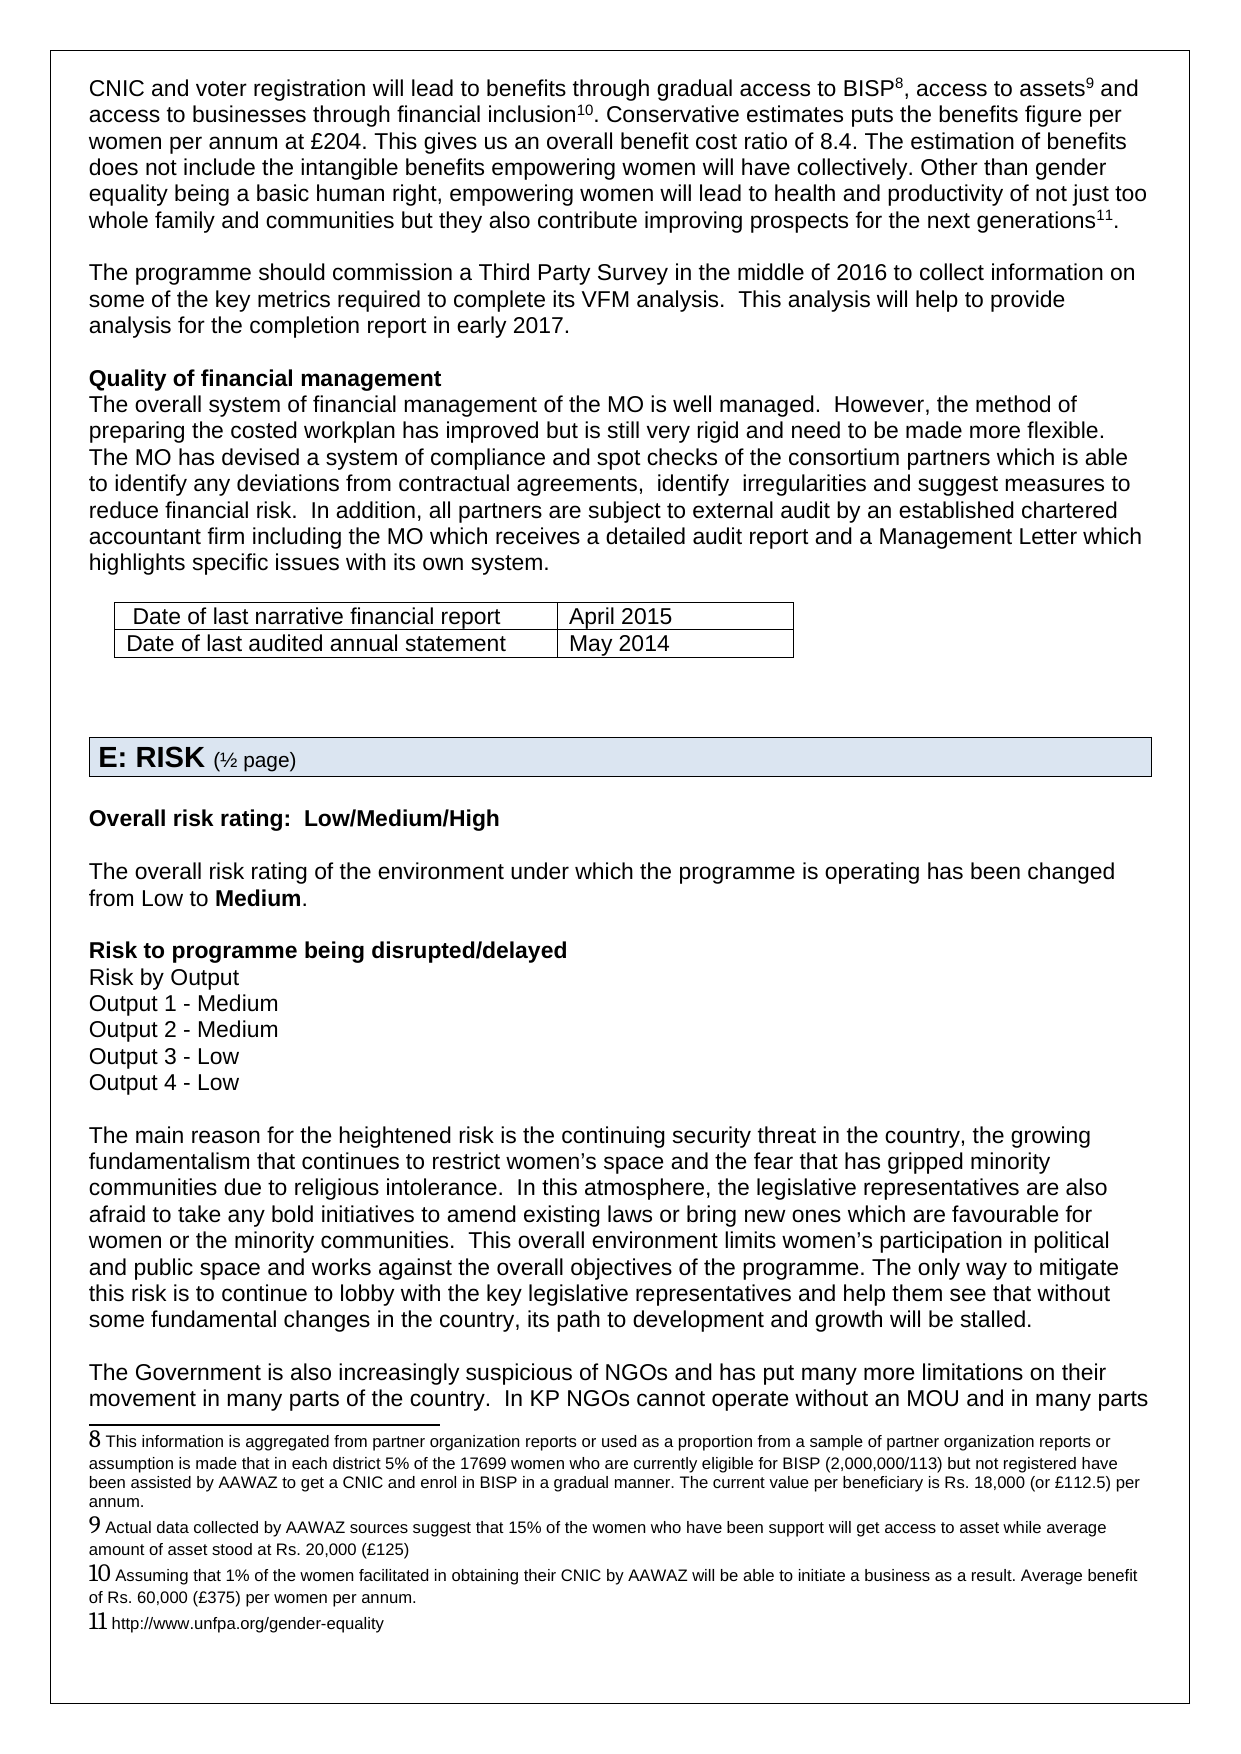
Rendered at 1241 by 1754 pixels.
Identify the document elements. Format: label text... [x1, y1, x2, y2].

text Quality of financial management [89, 365, 1152, 391]
table_header Date of last narrative financial report [115, 603, 557, 629]
text E: RISK (½ page) [90, 738, 1151, 776]
text Risk to programme being disrupted/delayed [89, 937, 1152, 963]
text Output 3 - Low [89, 1043, 1152, 1069]
text Output 1 - Medium [89, 990, 1152, 1016]
text Risk by Output [89, 963, 1152, 990]
text The overall risk rating of the environment under which the programme is operating has been changed from Low to Medium. [89, 858, 1152, 911]
text The programme should commission a Third Party Survey in the middle of 2016 to collect information on some of the key metrics required to complete its VFM analysis. This analysis will help to provide analysis for the completion report in early 2017. [89, 259, 1152, 338]
text The main reason for the heightened risk is the continuing security threat in the country, the growing fundamentalism that continues to restrict women’s space and the fear that has gripped minority communities due to religious intolerance. In this atmosphere, the legislative representatives are also afraid to take any bold initiatives to amend existing laws or bring new ones which are favourable for women or the minority communities. This overall environment limits women’s participation in political and public space and works against the overall objectives of the programme. The only way to mitigate this risk is to continue to lobby with the key legislative representatives and help them see that without some fundamental changes in the country, its path to development and growth will be stalled. [89, 1122, 1152, 1332]
table_cell Date of last audited annual statement [115, 630, 557, 657]
table_cell May 2014 [558, 630, 793, 657]
text This information is aggregated from partner organization reports or used as a proportion from a sample of partner organization reports or assumption is made that in each district 5% of the 17699 women who are currently eligible for BISP (2,000,000/113) but not registered have been assisted by AAWAZ to get a CNIC and enrol in BISP in a gradual manner. The current value per beneficiary is Rs. 18,000 (or £112.5) per annum. [89, 1425, 1152, 1511]
text The Government is also increasingly suspicious of NGOs and has put many more limitations on their movement in many parts of the country. In KP NGOs cannot operate without an MOU and in many parts [89, 1359, 1152, 1412]
text Output 2 - Medium [89, 1016, 1152, 1043]
text Assuming that 1% of the women facilitated in obtaining their CNIC by AAWAZ will be able to initiate a business as a result. Average benefit of Rs. 60,000 (£375) per women per annum. [89, 1559, 1152, 1607]
text The overall system of financial management of the MO is well managed. However, the method of preparing the costed workplan has improved but is still very rigid and need to be made more flexible. The MO has devised a system of compliance and spot checks of the consortium partners which is able to identify any deviations from contractual agreements, identify irregularities and suggest measures to reduce financial risk. In addition, all partners are subject to external audit by an established chartered accountant firm including the MO which receives a detailed audit report and a Management Letter which highlights specific issues with its own system. [89, 391, 1152, 576]
text CNIC and voter registration will lead to benefits through gradual access to BISP, access to assets and access to businesses through financial inclusion. Conservative estimates puts the benefits figure per women per annum at £204. This gives us an overall benefit cost ratio of 8.4. The estimation of benefits does not include the intangible benefits empowering women will have collectively. Other than gender equality being a basic human right, empowering women will lead to health and productivity of not just too whole family and communities but they also contribute improving prospects for the next generations. [89, 75, 1152, 233]
table_header April 2015 [558, 603, 793, 629]
text Output 4 - Low [89, 1069, 1152, 1095]
text Overall risk rating: Low/Medium/High [89, 805, 1152, 832]
text http://www.unfpa.org/gender-equality [89, 1607, 1152, 1636]
text Actual data collected by AAWAZ sources suggest that 15% of the women who have been support will get access to asset while average amount of asset stood at Rs. 20,000 (£125) [89, 1511, 1152, 1559]
